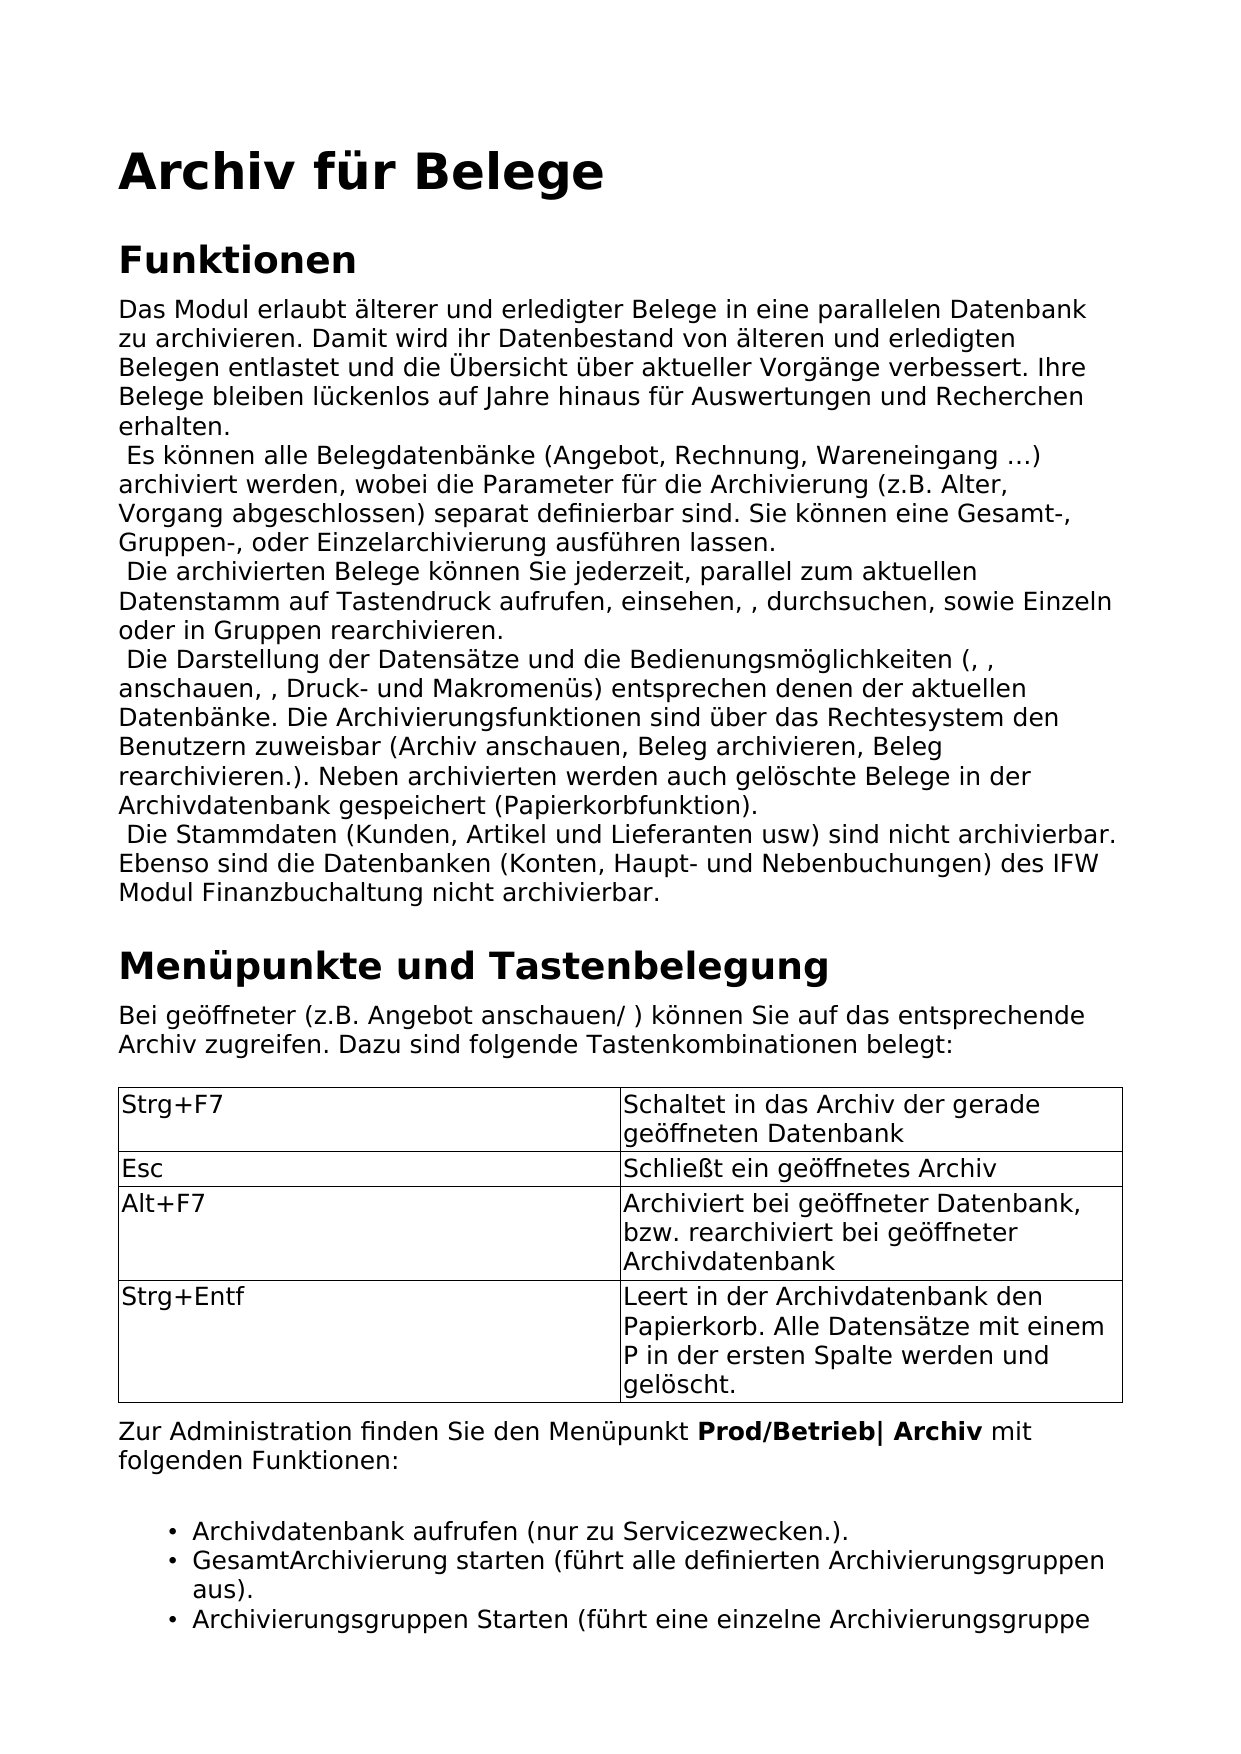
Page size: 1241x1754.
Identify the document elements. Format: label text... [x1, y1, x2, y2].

text Das Modul erlaubt älterer und erledigter Belege in eine parallelen Datenbank zu archivieren. Damit wird ihr Datenbestand von älteren und erledigten Belegen entlastet und die Übersicht über aktueller Vorgänge verbessert. Ihre Belege bleiben lückenlos auf Jahre hinaus für Auswertungen und Recherchen erhalten. Es können alle Belegdatenbänke (Angebot, Rechnung, Wareneingang …) archiviert werden, wobei die Parameter für die Archivierung (z.B. Alter, Vorgang abgeschlossen) separat definierbar sind. Sie können eine Gesamt-, Gruppen-, oder Einzelarchivierung ausführen lassen. Die archivierten Belege können Sie jederzeit, parallel zum aktuellen Datenstamm auf Tastendruck aufrufen, einsehen, , durchsuchen, sowie Einzeln oder in Gruppen rearchivieren. Die Darstellung der Datensätze und die Bedienungsmöglichkeiten (, , anschauen, , Druck- und Makromenüs) entsprechen denen der aktuellen Datenbänke. Die Archivierungsfunktionen sind über das Rechtesystem den Benutzern zuweisbar (Archiv anschauen, Beleg archivieren, Beleg rearchivieren.). Neben archivierten werden auch gelöschte Belege in der Archivdatenbank gespeichert (Papierkorbfunktion). Die Stammdaten (Kunden, Artikel und Lieferanten usw) sind nicht archivierbar. Ebenso sind die Datenbanken (Konten, Haupt- und Nebenbuchungen) des IFW Modul Finanzbuchaltung nicht archivierbar. [118, 295, 1122, 907]
text Bei geöffneter (z.B. Angebot anschauen/ ) können Sie auf das entsprechende Archiv zugreifen. Dazu sind folgende Tastenkombinationen belegt: [118, 1001, 1122, 1059]
table_cell Leert in der Archivdatenbank den Papierkorb. Alle Datensätze mit einem P in der ersten Spalte werden und gelöscht. [621, 1281, 1122, 1402]
table_cell Archiviert bei geöffneter Datenbank, bzw. rearchiviert bei geöffneter Archivdatenbank [621, 1187, 1122, 1279]
table_cell Strg+Entf [119, 1281, 620, 1402]
subtitle Funktionen [118, 239, 1122, 282]
subtitle Menüpunkte und Tastenbelegung [118, 945, 1122, 989]
table_header Strg+F7 [119, 1088, 620, 1151]
text Zur Administration finden Sie den Menüpunkt Prod/Betrieb| Archiv mit folgenden Funktionen: [118, 1417, 1122, 1475]
list Archivierungsgruppen Starten (führt eine einzelne Archivierungsgruppe [177, 1605, 1122, 1634]
list Archivdatenbank aufrufen (nur zu Servicezwecken.). [177, 1517, 1122, 1547]
table_cell Alt+F7 [119, 1187, 620, 1279]
list GesamtArchivierung starten (führt alle definierten Archivierungsgruppen aus). [177, 1547, 1122, 1605]
table_header Schaltet in das Archiv der gerade geöffneten Datenbank [621, 1088, 1122, 1151]
table_cell Esc [119, 1152, 620, 1186]
subtitle Archiv für Belege [118, 143, 1122, 201]
table_cell Schließt ein geöffnetes Archiv [621, 1152, 1122, 1186]
